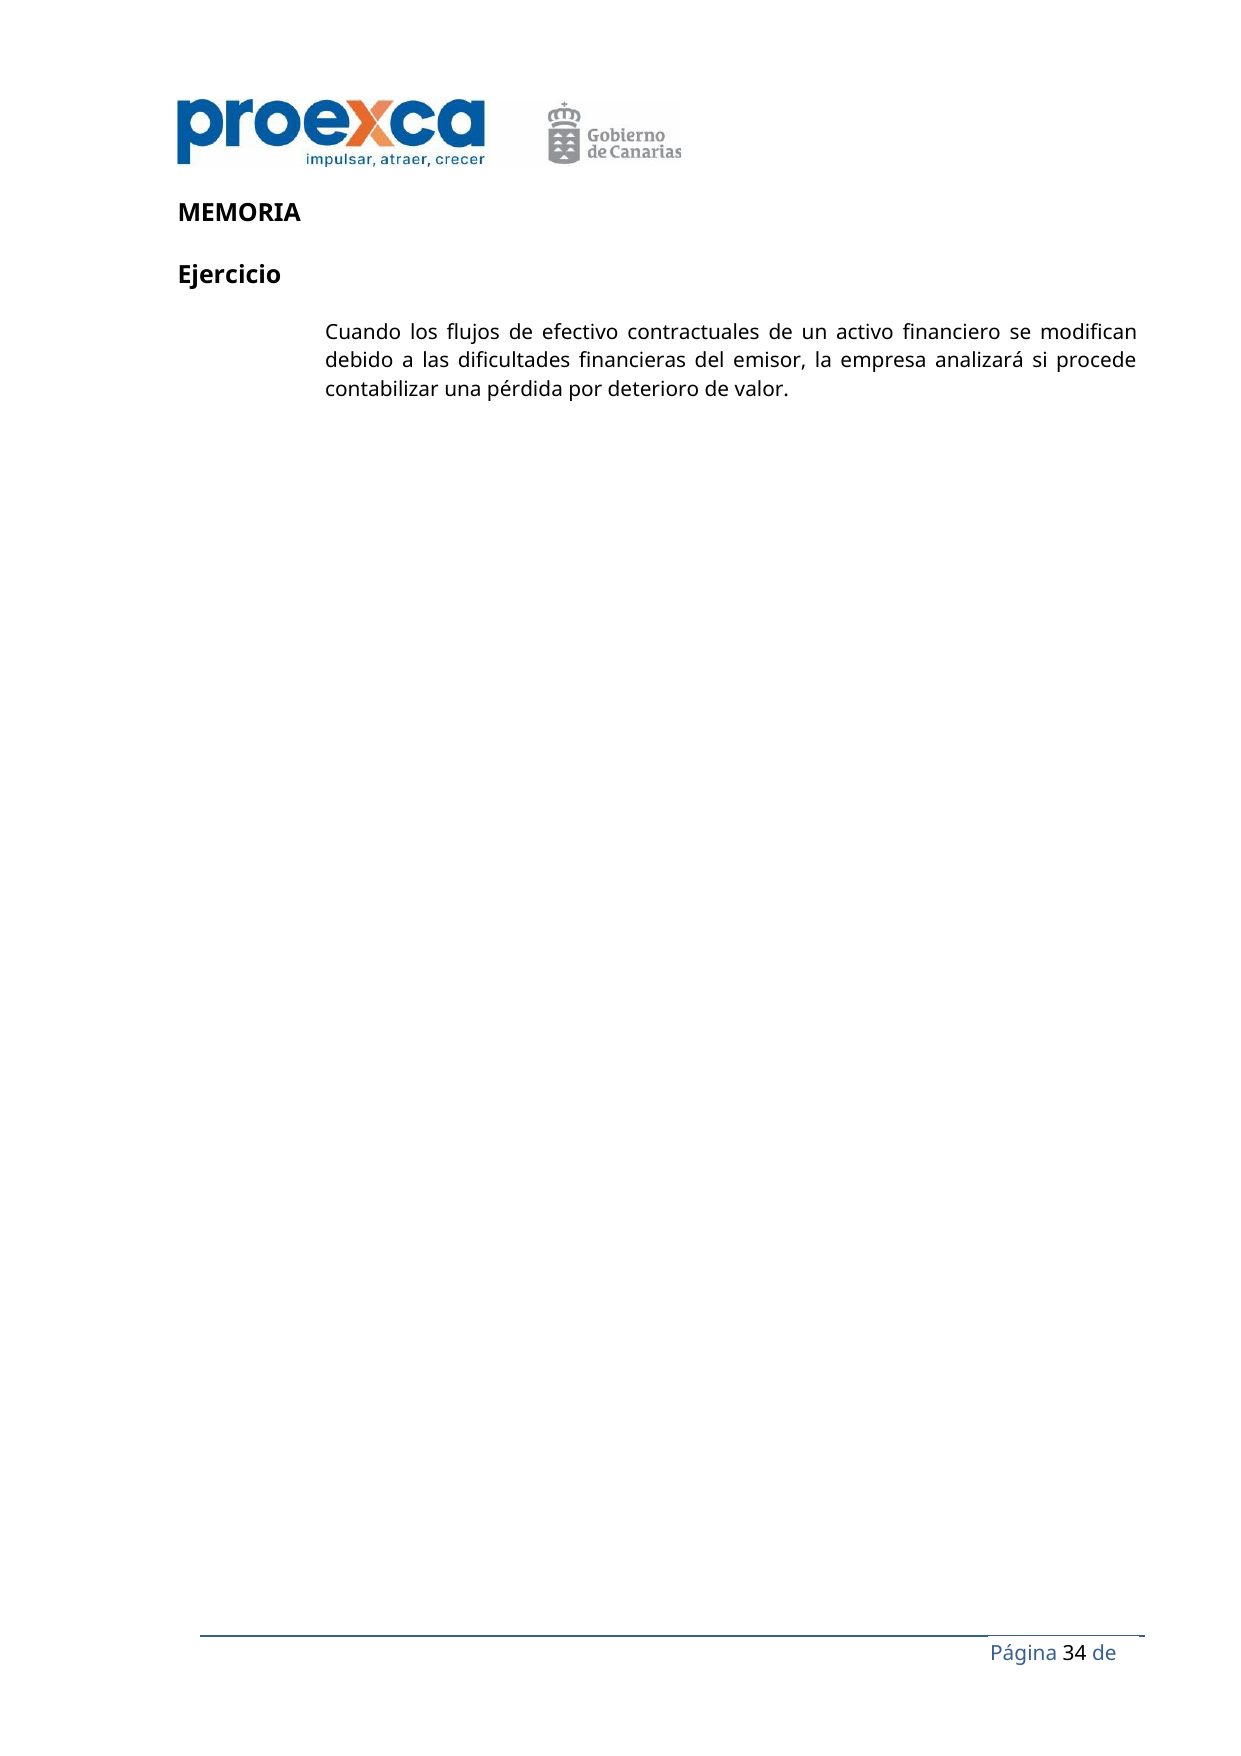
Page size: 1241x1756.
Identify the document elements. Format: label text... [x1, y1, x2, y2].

text Cuando los flujos de efectivo contractuales de un activo financiero se modifican debido a las dificultades financieras del emisor, la empresa analizará si procede contabilizar una pérdida por deterioro de valor. [325, 317, 1137, 402]
